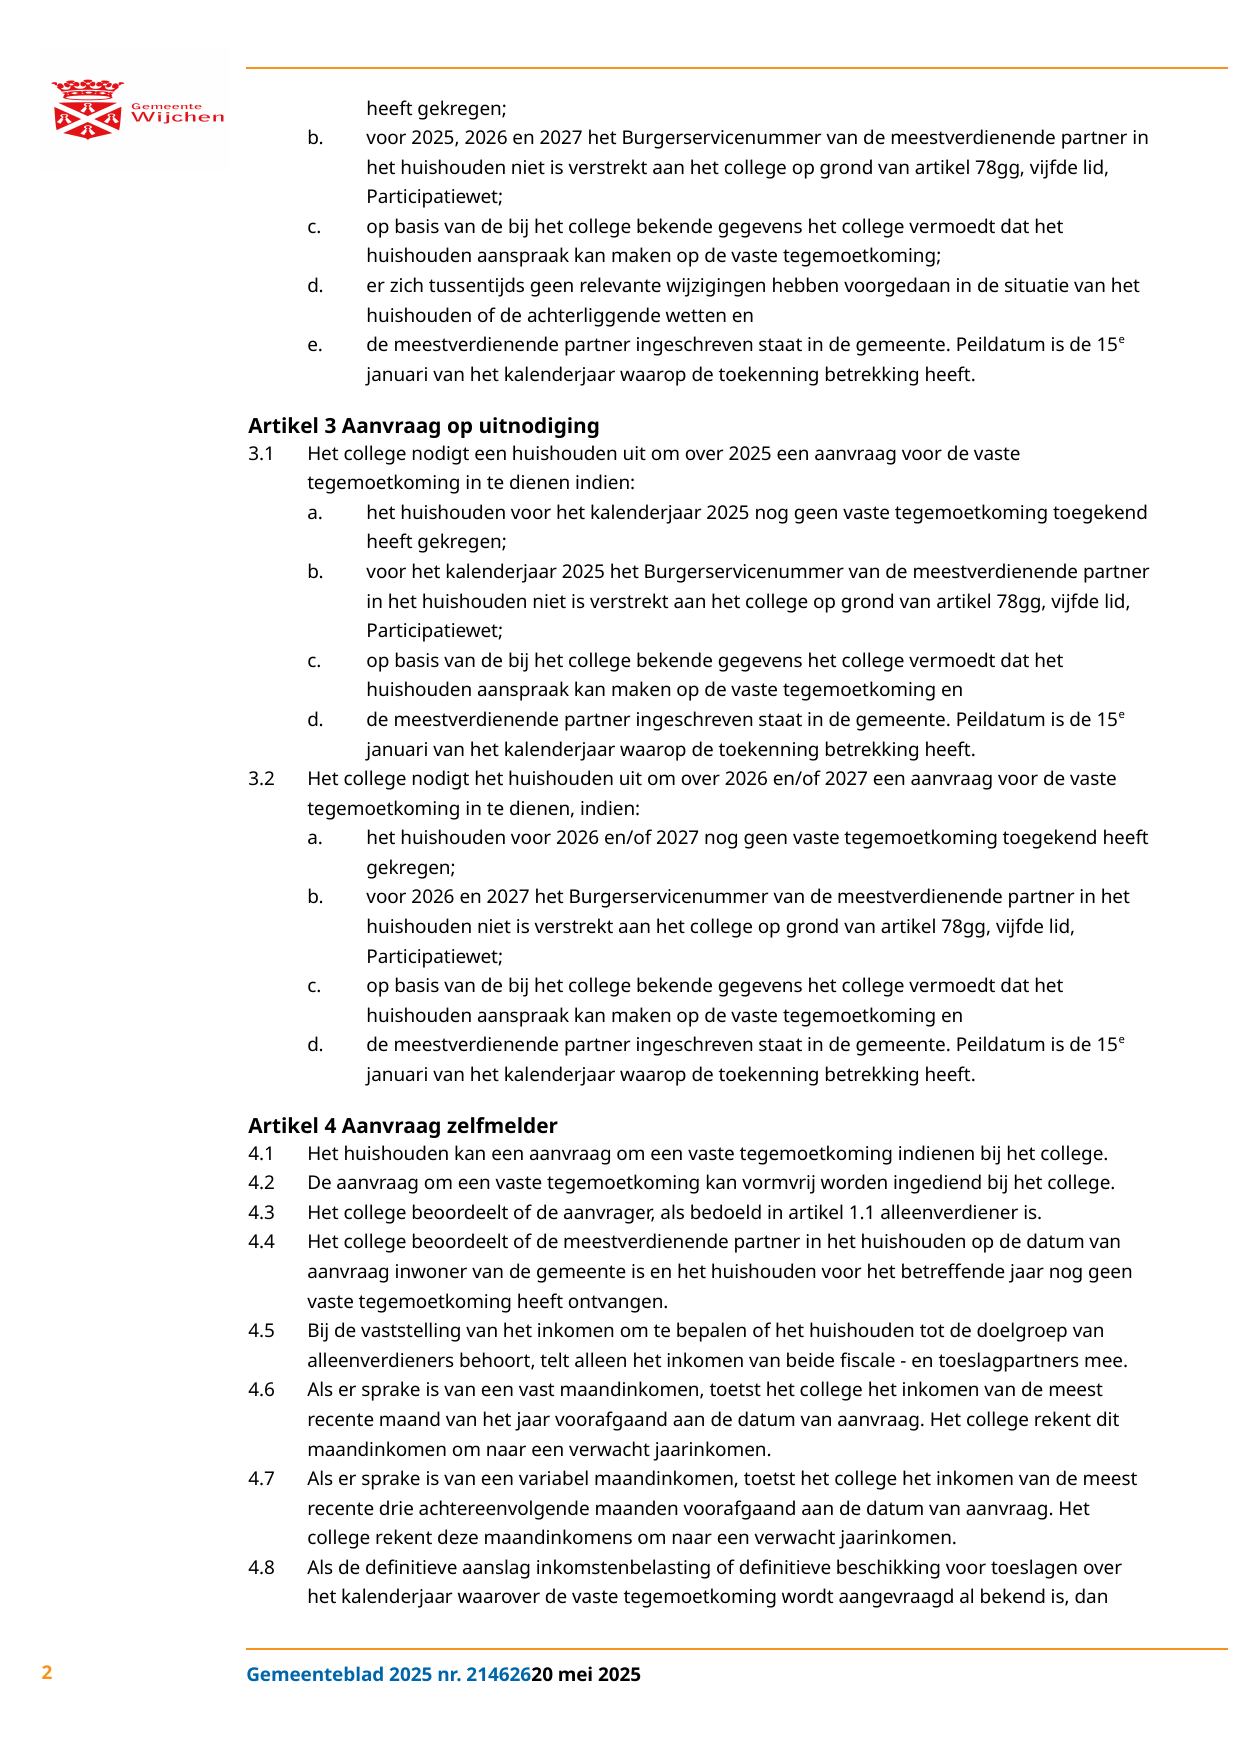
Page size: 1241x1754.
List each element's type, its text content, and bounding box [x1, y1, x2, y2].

list Het college nodigt een huishouden uit om over 2025 een aanvraag voor de vaste tegemoetkoming in te dienen indien: [248, 440, 1152, 495]
list de meestverdienende partner ingeschreven staat in de gemeente. Peildatum is de 15e januari van het kalenderjaar waarop de toekenning betrekking heeft. [307, 706, 1152, 761]
list Bij de vaststelling van het inkomen om te bepalen of het huishouden tot de doelgroep van alleenverdieners behoort, telt alleen het inkomen van beide fiscale - en toeslagpartners mee. [248, 1317, 1152, 1373]
list op basis van de bij het college bekende gegevens het college vermoedt dat het huishouden aanspraak kan maken op de vaste tegemoetkoming en [307, 647, 1152, 702]
list de meestverdienende partner ingeschreven staat in de gemeente. Peildatum is de 15e januari van het kalenderjaar waarop de toekenning betrekking heeft. [307, 1032, 1152, 1087]
list voor het kalenderjaar 2025 het Burgerservicenummer van de meestverdienende partner in het huishouden niet is verstrekt aan het college op grond van artikel 78gg, vijfde lid, Participatiewet; [307, 558, 1152, 643]
list voor 2026 en 2027 het Burgerservicenummer van de meestverdienende partner in het huishouden niet is verstrekt aan het college op grond van artikel 78gg, vijfde lid, Participatiewet; [307, 884, 1152, 968]
list Het college nodigt het huishouden uit om over 2026 en/of 2027 een aanvraag voor de vaste tegemoetkoming in te dienen, indien: [248, 765, 1152, 821]
list Het college beoordeelt of de meestverdienende partner in het huishouden op de datum van aanvraag inwoner van de gemeente is en het huishouden voor het betreffende jaar nog geen vaste tegemoetkoming heeft ontvangen. [248, 1229, 1152, 1314]
list op basis van de bij het college bekende gegevens het college vermoedt dat het huishouden aanspraak kan maken op de vaste tegemoetkoming; [307, 213, 1152, 268]
list Als de definitieve aanslag inkomstenbelasting of definitieve beschikking voor toeslagen over het kalenderjaar waarover de vaste tegemoetkoming wordt aangevraagd al bekend is, dan [248, 1554, 1152, 1609]
list op basis van de bij het college bekende gegevens het college vermoedt dat het huishouden aanspraak kan maken op de vaste tegemoetkoming en [307, 972, 1152, 1028]
list heeft gekregen; [307, 95, 1152, 121]
text Artikel 3 Aanvraag op uitnodiging [248, 411, 1152, 440]
list er zich tussentijds geen relevante wijzigingen hebben voorgedaan in de situatie van het huishouden of de achterliggende wetten en [307, 272, 1152, 328]
list de meestverdienende partner ingeschreven staat in de gemeente. Peildatum is de 15e januari van het kalenderjaar waarop de toekenning betrekking heeft. [307, 331, 1152, 387]
list Als er sprake is van een vast maandinkomen, toetst het college het inkomen van de meest recente maand van het jaar voorafgaand aan de datum van aanvraag. Het college rekent dit maandinkomen om naar een verwacht jaarinkomen. [248, 1377, 1152, 1462]
list het huishouden voor het kalenderjaar 2025 nog geen vaste tegemoetkoming toegekend heeft gekregen; [307, 499, 1152, 554]
list De aanvraag om een vaste tegemoetkoming kan vormvrij worden ingediend bij het college. [248, 1169, 1152, 1195]
list Als er sprake is van een variabel maandinkomen, toetst het college het inkomen van de meest recente drie achtereenvolgende maanden voorafgaand aan de datum van aanvraag. Het college rekent deze maandinkomens om naar een verwacht jaarinkomen. [248, 1465, 1152, 1550]
list voor 2025, 2026 en 2027 het Burgerservicenummer van de meestverdienende partner in het huishouden niet is verstrekt aan het college op grond van artikel 78gg, vijfde lid, Participatiewet; [307, 124, 1152, 209]
text Artikel 4 Aanvraag zelfmelder [248, 1112, 1152, 1140]
picture [41, 47, 231, 172]
list Het huishouden kan een aanvraag om een vaste tegemoetkoming indienen bij het college. [248, 1140, 1152, 1166]
list Het college beoordeelt of de aanvrager, als bedoeld in artikel 1.1 alleenverdiener is. [248, 1199, 1152, 1225]
list het huishouden voor 2026 en/of 2027 nog geen vaste tegemoetkoming toegekend heeft gekregen; [307, 824, 1152, 880]
